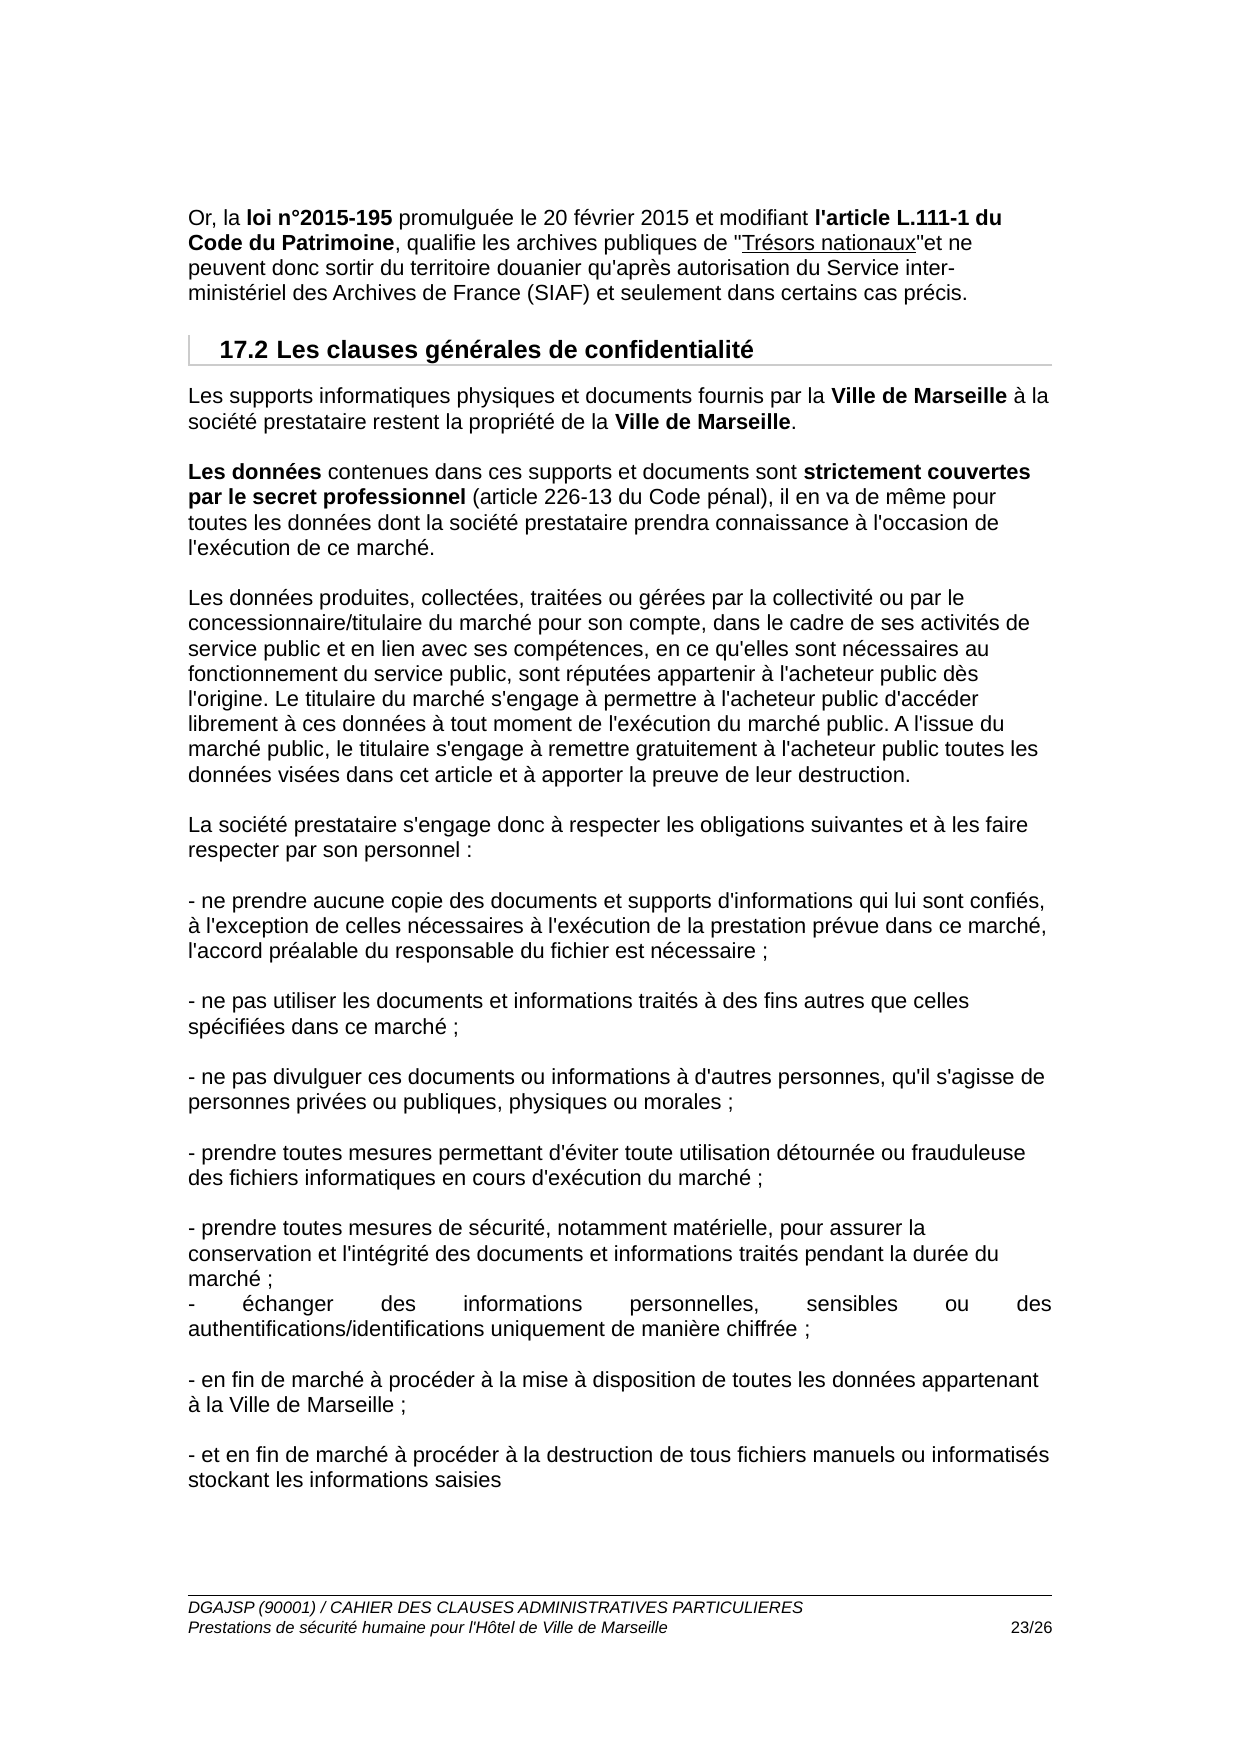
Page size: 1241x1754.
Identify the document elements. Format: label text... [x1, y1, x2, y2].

text Les supports informatiques physiques et documents fournis par la Ville de Marseille à la société prestataire restent la propriété de la Ville de Marseille. [188, 383, 1052, 434]
subtitle Les clauses générales de confidentialité [190, 335, 1052, 364]
text Or, la loi n°2015-195 promulguée le 20 février 2015 et modifiant l'article L.111-1 du Code du Patrimoine, qualifie les archives publiques de "Trésors nationaux"et ne peuvent donc sortir du territoire douanier qu'après autorisation du Service inter-ministériel des Archives de France (SIAF) et seulement dans certains cas précis. [188, 204, 1052, 305]
text - échanger des informations personnelles, sensibles ou des authentifications/identifications uniquement de manière chiffrée ; [188, 1291, 1052, 1341]
text - ne pas divulguer ces documents ou informations à d'autres personnes, qu'il s'agisse de personnes privées ou publiques, physiques ou morales ; [188, 1039, 1052, 1114]
text La société prestataire s'engage donc à respecter les obligations suivantes et à les faire respecter par son personnel : [188, 812, 1052, 862]
text - prendre toutes mesures permettant d'éviter toute utilisation détournée ou frauduleuse des fichiers informatiques en cours d'exécution du marché ; [188, 1114, 1052, 1190]
text - ne pas utiliser les documents et informations traités à des fins autres que celles spécifiées dans ce marché ; [188, 988, 1052, 1039]
text - ne prendre aucune copie des documents et supports d'informations qui lui sont confiés, à l'exception de celles nécessaires à l'exécution de la prestation prévue dans ce marché, l'accord préalable du responsable du fichier est nécessaire ; [188, 888, 1052, 963]
text Les données produites, collectées, traitées ou gérées par la collectivité ou par le concessionnaire/titulaire du marché pour son compte, dans le cadre de ses activités de service public et en lien avec ses compétences, en ce qu'elles sont nécessaires au fonctionnement du service public, sont réputées appartenir à l'acheteur public dès l'origine. Le titulaire du marché s'engage à permettre à l'acheteur public d'accéder librement à ces données à tout moment de l'exécution du marché public. A l'issue du marché public, le titulaire s'engage à remettre gratuitement à l'acheteur public toutes les données visées dans cet article et à apporter la preuve de leur destruction. [188, 585, 1052, 787]
text - prendre toutes mesures de sécurité, notamment matérielle, pour assurer la conservation et l'intégrité des documents et informations traités pendant la durée du marché ; [188, 1190, 1052, 1291]
text - en fin de marché à procéder à la mise à disposition de toutes les données appartenant à la Ville de Marseille ; - et en fin de marché à procéder à la destruction de tous fichiers manuels ou informatisés stockant les informations saisies [188, 1341, 1052, 1493]
text Les données contenues dans ces supports et documents sont strictement couvertes par le secret professionnel (article 226-13 du Code pénal), il en va de même pour toutes les données dont la société prestataire prendra connaissance à l'occasion de l'exécution de ce marché. [188, 459, 1052, 560]
